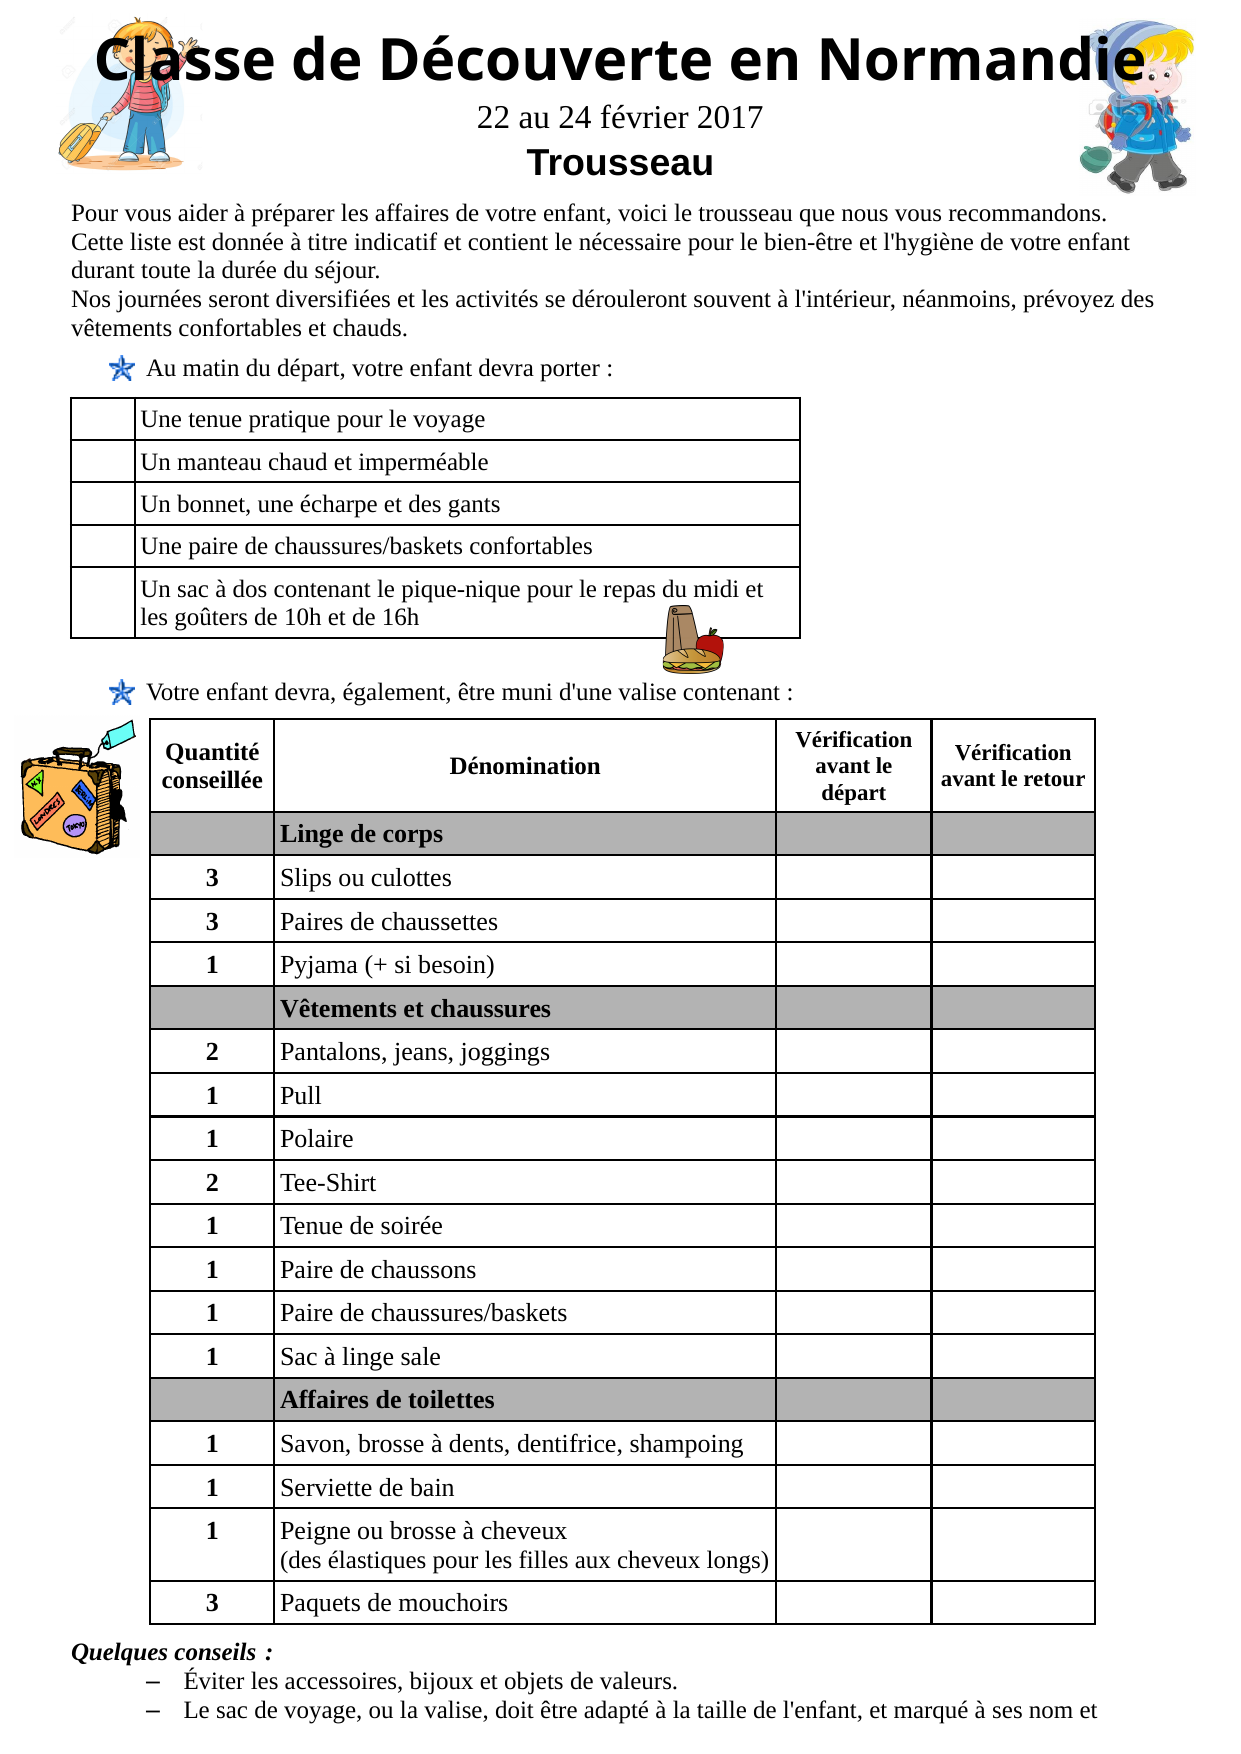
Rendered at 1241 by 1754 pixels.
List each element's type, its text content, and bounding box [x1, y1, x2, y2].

table_cell [933, 1335, 1094, 1377]
table_cell [933, 1466, 1094, 1507]
text Trousseau [71, 140, 1078, 183]
table_cell [777, 1466, 930, 1507]
table_cell 2 [151, 1161, 273, 1202]
table_cell [933, 1509, 1094, 1579]
table_cell Un manteau chaud et imperméable [136, 441, 799, 481]
table_cell Paire de chaussons [275, 1248, 775, 1289]
table_cell [933, 1030, 1094, 1072]
table_cell [777, 1509, 930, 1579]
table_cell [933, 943, 1094, 985]
table_cell [777, 1161, 930, 1202]
table_header Quantité conseillée [151, 720, 273, 811]
table_cell [777, 813, 930, 854]
table_cell Polaire [275, 1118, 775, 1159]
table_cell 1 [151, 943, 273, 985]
table_cell Savon, brosse à dents, dentifrice, shampoing [275, 1422, 775, 1464]
table_cell [151, 987, 273, 1028]
table_header Vérification avant le départ [777, 720, 930, 811]
table_header Dénomination [275, 720, 775, 811]
text Classe de Découverte en Normandie [203, 18, 1078, 97]
table_cell [72, 526, 134, 566]
table_cell [933, 1292, 1094, 1333]
table_cell [151, 1379, 273, 1420]
table_cell [777, 987, 930, 1028]
table_cell Pull [275, 1074, 775, 1115]
table_cell [72, 441, 134, 481]
table_cell 3 [151, 856, 273, 898]
table_cell [933, 1422, 1094, 1464]
table_cell [933, 813, 1094, 854]
table_cell 3 [151, 900, 273, 941]
table_cell Slips ou culottes [275, 856, 775, 898]
table_cell [777, 943, 930, 985]
table_cell [777, 1379, 930, 1420]
table_cell [777, 1205, 930, 1246]
table_cell [777, 1422, 930, 1464]
table_cell 1 [151, 1422, 273, 1464]
text Quelques conseils : [71, 1637, 1169, 1666]
table_cell 1 [151, 1335, 273, 1377]
table_cell [777, 1292, 930, 1333]
table_cell Paires de chaussettes [275, 900, 775, 941]
table_cell Sac à linge sale [275, 1335, 775, 1377]
table_cell [933, 1205, 1094, 1246]
table_cell [777, 856, 930, 898]
list Au matin du départ, votre enfant devra porter : [108, 353, 1169, 382]
table_cell Tenue de soirée [275, 1205, 775, 1246]
table_header Vérification avant le retour [933, 720, 1094, 811]
table_cell [933, 856, 1094, 898]
table_cell [933, 1248, 1094, 1289]
table_cell 2 [151, 1030, 273, 1072]
list Votre enfant devra, également, être muni d'une valise contenant : [108, 677, 1169, 706]
table_cell 1 [151, 1292, 273, 1333]
table_cell Paquets de mouchoirs [275, 1582, 775, 1623]
table_cell [72, 483, 134, 523]
list Le sac de voyage, ou la valise, doit être adapté à la taille de l'enfant, et marqué à ses nom et [146, 1695, 1169, 1723]
table_header [72, 399, 134, 439]
table_cell [933, 1118, 1094, 1159]
table_cell Serviette de bain [275, 1466, 775, 1507]
table_cell Tee-Shirt [275, 1161, 775, 1202]
table_cell [933, 900, 1094, 941]
table_cell Une paire de chaussures/baskets confortables [136, 526, 799, 566]
table_cell [777, 1335, 930, 1377]
list Éviter les accessoires, bijoux et objets de valeurs. [146, 1666, 1169, 1695]
table_cell 1 [151, 1248, 273, 1289]
table_cell 1 [151, 1466, 273, 1507]
text Nos journées seront diversifiées et les activités se dérouleront souvent à l'intérieur, néanmoins, prévoyez des vêtements confortables et chauds. [71, 284, 1169, 342]
table_cell Linge de corps [275, 813, 775, 854]
table_cell Un bonnet, une écharpe et des gants [136, 483, 799, 523]
table_cell [933, 1582, 1094, 1623]
table_cell [933, 1161, 1094, 1202]
table_cell Vêtements et chaussures [275, 987, 775, 1028]
table_cell [933, 987, 1094, 1028]
table_cell 1 [151, 1118, 273, 1159]
table_cell [777, 900, 930, 941]
table_cell Un sac à dos contenant le pique-nique pour le repas du midi et les goûters de 10h et de 16h [136, 568, 799, 637]
table_cell [933, 1379, 1094, 1420]
table_cell [777, 1248, 930, 1289]
table_cell Paire de chaussures/baskets [275, 1292, 775, 1333]
table_cell [777, 1030, 930, 1072]
table_header Une tenue pratique pour le voyage [136, 399, 799, 439]
text 22 au 24 février 2017 [203, 97, 1078, 136]
table_cell Pyjama (+ si besoin) [275, 943, 775, 985]
table_cell [72, 568, 134, 637]
table_cell [933, 1074, 1094, 1115]
text Cette liste est donnée à titre indicatif et contient le nécessaire pour le bien-être et l'hygiène de votre enfant durant toute la durée du séjour. [71, 227, 1169, 284]
table_cell [151, 813, 273, 854]
table_cell 1 [151, 1509, 273, 1579]
table_cell Affaires de toilettes [275, 1379, 775, 1420]
table_cell 1 [151, 1205, 273, 1246]
table_cell [777, 1074, 930, 1115]
table_cell [777, 1582, 930, 1623]
table_cell 1 [151, 1074, 273, 1115]
table_cell Pantalons, jeans, joggings [275, 1030, 775, 1072]
table_cell Peigne ou brosse à cheveux (des élastiques pour les filles aux cheveux longs) [275, 1509, 775, 1579]
text Pour vous aider à préparer les affaires de votre enfant, voici le trousseau que nous vous recommandons. [71, 198, 1169, 227]
table_cell 3 [151, 1582, 273, 1623]
table_cell [777, 1118, 930, 1159]
